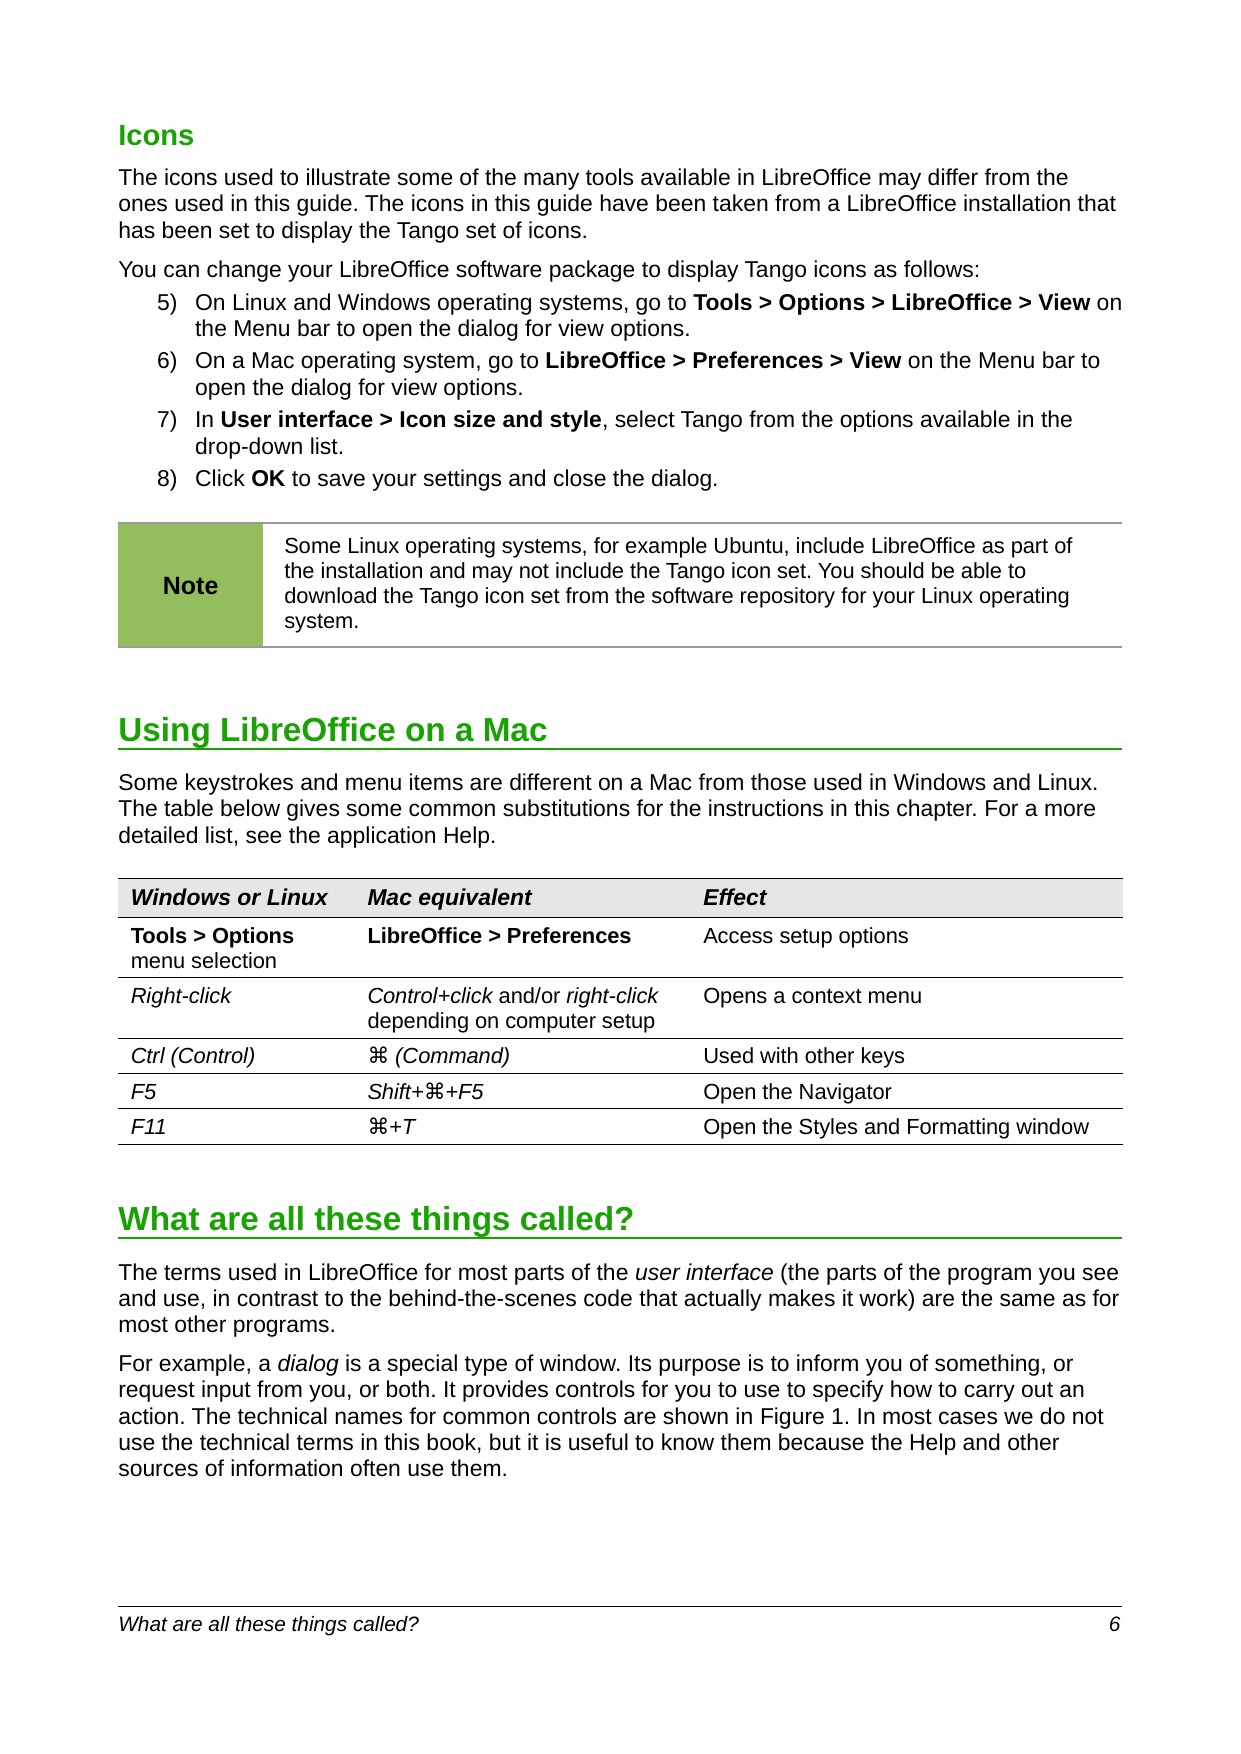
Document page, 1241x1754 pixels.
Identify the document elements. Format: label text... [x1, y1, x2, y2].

table_cell F11 [118, 1109, 355, 1143]
text The icons used to illustrate some of the many tools available in LibreOffice may differ from the ones used in this guide. The icons in this guide have been taken from a LibreOffice installation that has been set to display the Tango set of icons. [118, 164, 1122, 243]
table_cell Open the Styles and Formatting window [691, 1109, 1123, 1143]
text Some keystrokes and menu items are different on a Mac from those used in Windows and Linux. The table below gives some common substitutions for the instructions in this chapter. For a more detailed list, see the application Help. [118, 769, 1122, 848]
table_cell ⌘ (Command) [355, 1039, 691, 1073]
table_header Some Linux operating systems, for example Ubuntu, include LibreOffice as part of the installation and may not include the Tango icon set. You should be able to download the Tango icon set from the software repository for your Linux operating system. [263, 524, 1122, 646]
table_header Windows or Linux [118, 879, 355, 917]
list Click OK to save your settings and close the dialog. [177, 465, 1122, 492]
subtitle Icons [118, 118, 1122, 152]
table_header Effect [691, 879, 1123, 917]
table_cell Tools > Options menu selection [118, 918, 355, 977]
table_cell F5 [118, 1074, 355, 1108]
list You can change your LibreOffice software package to display Tango icons as follows: [118, 256, 1122, 282]
subtitle Using LibreOffice on a Mac [118, 710, 1122, 748]
table_cell Open the Navigator [691, 1074, 1123, 1108]
table_cell LibreOffice > Preferences [355, 918, 691, 977]
table_cell Right-click [118, 978, 355, 1037]
table_cell Opens a context menu [691, 978, 1123, 1037]
text For example, a dialog is a special type of window. Its purpose is to inform you of something, or request input from you, or both. It provides controls for you to use to specify how to carry out an action. The technical names for common controls are shown in Figure 1. In most cases we do not use the technical terms in this book, but it is useful to know them because the Help and other sources of information often use them. [118, 1350, 1122, 1482]
table_cell Control+click and/or right-click depending on computer setup [355, 978, 691, 1037]
text The terms used in LibreOffice for most parts of the user interface (the parts of the program you see and use, in contrast to the behind-the-scenes code that actually makes it work) are the same as for most other programs. [118, 1258, 1122, 1337]
table_cell Ctrl (Control) [118, 1039, 355, 1073]
list In User interface > Icon size and style, select Tango from the options available in the drop-down list. [177, 406, 1122, 459]
table_cell Access setup options [691, 918, 1123, 977]
subtitle What are all these things called? [118, 1199, 1122, 1237]
table_header Note [118, 524, 263, 646]
table_cell Shift+⌘+F5 [355, 1074, 691, 1108]
table_header Mac equivalent [355, 879, 691, 917]
table_cell Used with other keys [691, 1039, 1123, 1073]
list On a Mac operating system, go to LibreOffice > Preferences > View on the Menu bar to open the dialog for view options. [177, 347, 1122, 400]
table_cell ⌘+T [355, 1109, 691, 1143]
